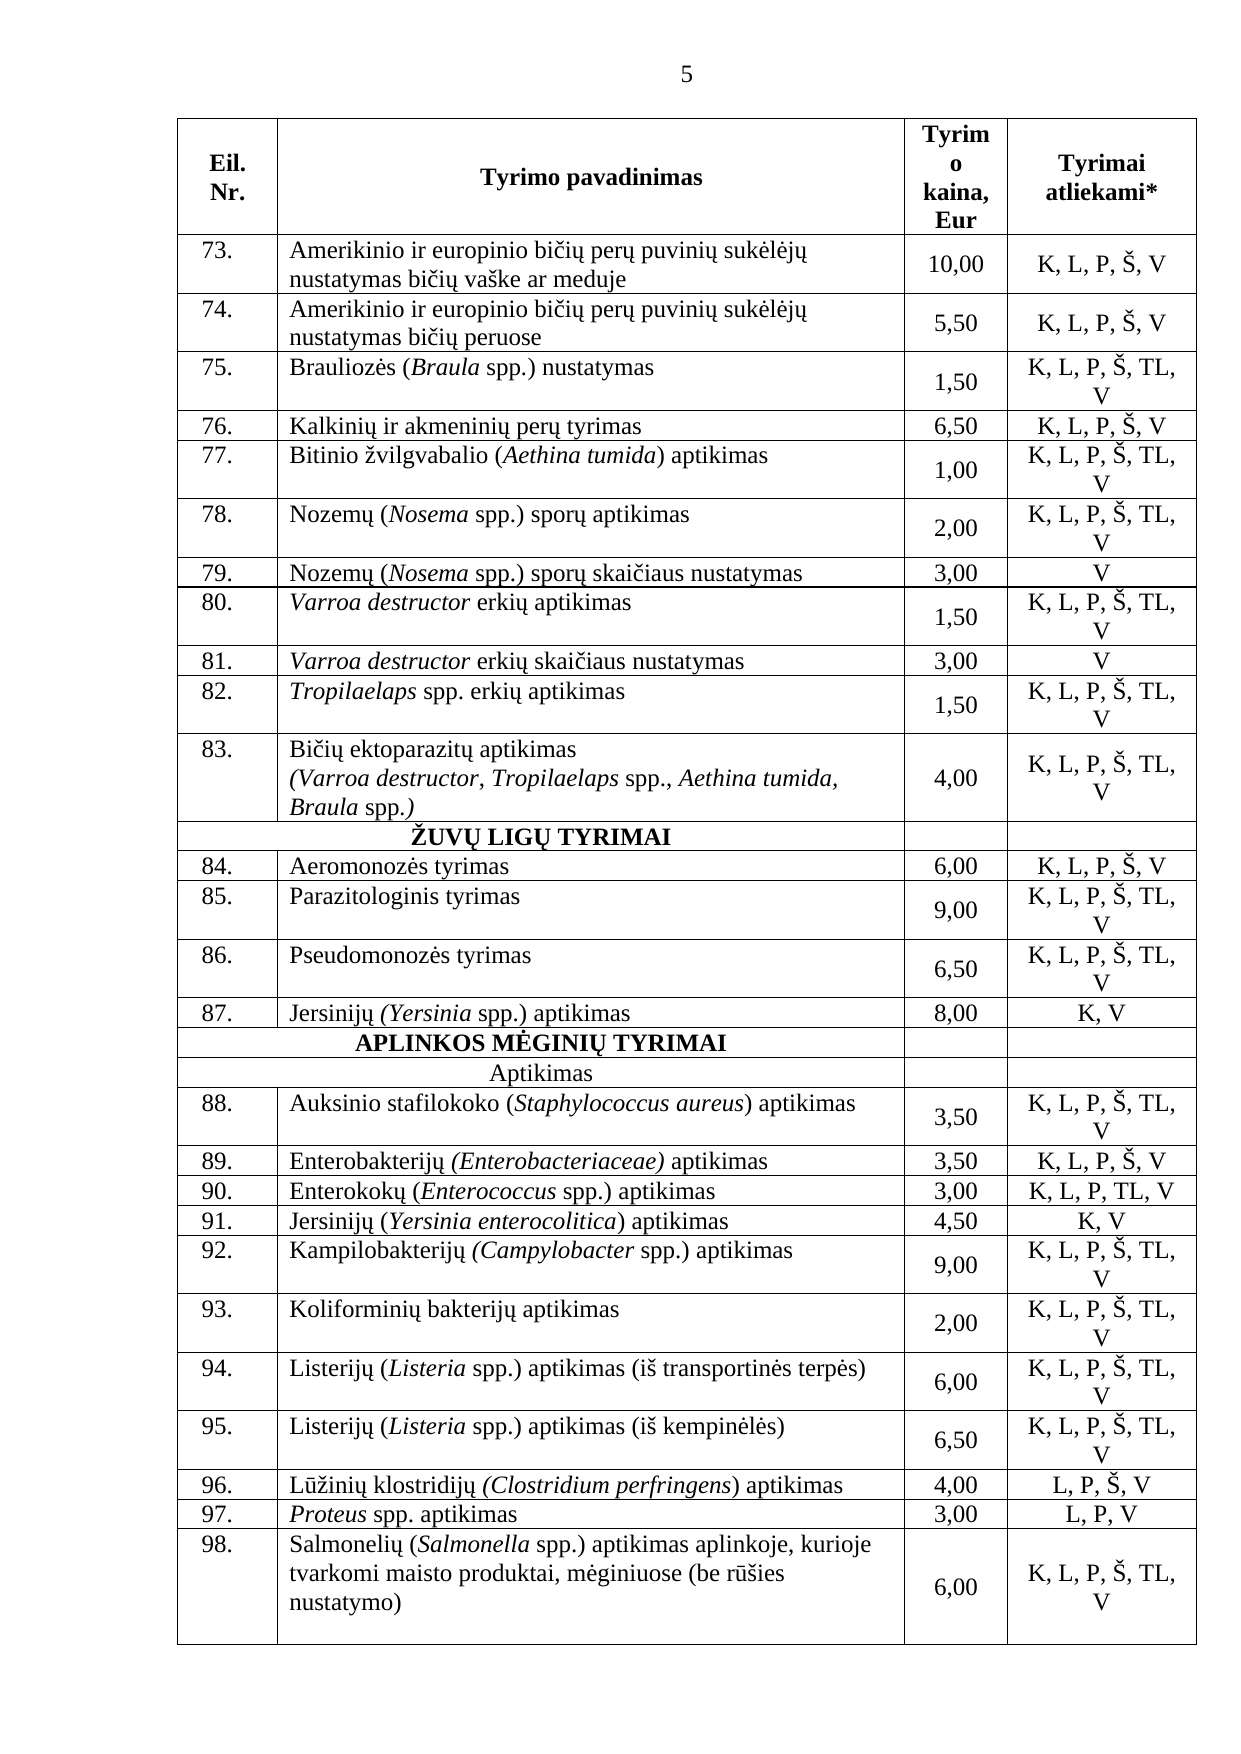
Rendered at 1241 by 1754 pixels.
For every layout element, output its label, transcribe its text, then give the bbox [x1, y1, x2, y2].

table_cell Listerijų (Listeria spp.) aptikimas (iš kempinėlės) [278, 1411, 904, 1469]
table_cell Salmonelių (Salmonella spp.) aptikimas aplinkoje, kurioje tvarkomi maisto produktai, mėginiuose (be rūšies nustatymo) [278, 1529, 904, 1644]
table_cell K, L, P, Š, TL, V [1008, 1353, 1196, 1410]
table_cell 87. [178, 998, 277, 1027]
table_cell ŽUVŲ LIGŲ TYRIMAI [178, 822, 904, 850]
table_cell K, V [1008, 1206, 1196, 1234]
table_cell 94. [178, 1353, 277, 1410]
table_cell Amerikinio ir europinio bičių perų puvinių sukėlėjų nustatymas bičių vaške ar meduje [278, 235, 904, 293]
table_cell 10,00 [905, 235, 1007, 293]
table_cell Amerikinio ir europinio bičių perų puvinių sukėlėjų nustatymas bičių peruose [278, 294, 904, 351]
table_cell 82. [178, 676, 277, 733]
table_cell K, L, P, Š, TL, V [1008, 1236, 1196, 1293]
table_cell 88. [178, 1088, 277, 1145]
table_cell APLINKOS MĖGINIŲ TYRIMAI [178, 1028, 904, 1057]
table_header Tyrimai atliekami* [1008, 119, 1196, 234]
table_cell Varroa destructor erkių aptikimas [278, 588, 904, 645]
table_cell 91. [178, 1206, 277, 1234]
table_cell 3,00 [905, 1500, 1007, 1528]
table_cell 73. [178, 235, 277, 293]
table_cell K, L, P, TL, V [1008, 1176, 1196, 1205]
table_cell 96. [178, 1470, 277, 1498]
table_cell 78. [178, 499, 277, 557]
table_cell Lūžinių klostridijų (Clostridium perfringens) aptikimas [278, 1470, 904, 1498]
table_cell K, L, P, Š, TL, V [1008, 441, 1196, 498]
table_cell [905, 1028, 1007, 1057]
table_cell 75. [178, 352, 277, 410]
table_cell Bičių ektoparazitų aptikimas (Varroa destructor, Tropilaelaps spp., Aethina tumida, Braula spp.) [278, 734, 904, 821]
table_cell 80. [178, 588, 277, 645]
table_cell 2,00 [905, 499, 1007, 557]
table_cell K, L, P, Š, V [1008, 1146, 1196, 1175]
table_cell 95. [178, 1411, 277, 1469]
table_cell 81. [178, 646, 277, 675]
table_cell 83. [178, 734, 277, 821]
table_cell L, P, Š, V [1008, 1470, 1196, 1498]
table_cell Enterobakterijų (Enterobacteriaceae) aptikimas [278, 1146, 904, 1175]
table_cell L, P, V [1008, 1500, 1196, 1528]
table_cell 89. [178, 1146, 277, 1175]
table_cell Bitinio žvilgvabalio (Aethina tumida) aptikimas [278, 441, 904, 498]
table_cell K, L, P, Š, TL, V [1008, 940, 1196, 997]
table_cell 1,50 [905, 676, 1007, 733]
table_cell Nozemų (Nosema spp.) sporų aptikimas [278, 499, 904, 557]
table_cell [1008, 822, 1196, 850]
table_cell 4,50 [905, 1206, 1007, 1234]
table_cell 77. [178, 441, 277, 498]
table_cell K, L, P, Š, V [1008, 851, 1196, 880]
table_cell K, L, P, Š, TL, V [1008, 1294, 1196, 1352]
table_cell 6,50 [905, 1411, 1007, 1469]
table_cell 1,00 [905, 441, 1007, 498]
table_cell 8,00 [905, 998, 1007, 1027]
table_cell 76. [178, 411, 277, 439]
table_header Tyrimo kaina, Eur [905, 119, 1007, 234]
table_cell Jersinijų (Yersinia spp.) aptikimas [278, 998, 904, 1027]
table_cell K, L, P, Š, TL, V [1008, 352, 1196, 410]
table_cell K, L, P, Š, TL, V [1008, 1088, 1196, 1145]
table_cell Proteus spp. aptikimas [278, 1500, 904, 1528]
table_cell 3,00 [905, 1176, 1007, 1205]
table_cell Aeromonozės tyrimas [278, 851, 904, 880]
table_cell [905, 822, 1007, 850]
table_cell Koliforminių bakterijų aptikimas [278, 1294, 904, 1352]
table_cell 85. [178, 881, 277, 939]
table_cell 86. [178, 940, 277, 997]
table_cell K, L, P, Š, V [1008, 294, 1196, 351]
table_cell Jersinijų (Yersinia enterocolitica) aptikimas [278, 1206, 904, 1234]
table_cell Auksinio stafilokoko (Staphylococcus aureus) aptikimas [278, 1088, 904, 1145]
table_cell Varroa destructor erkių skaičiaus nustatymas [278, 646, 904, 675]
table_cell 6,00 [905, 851, 1007, 880]
table_cell V [1008, 558, 1196, 586]
table_cell 98. [178, 1529, 277, 1644]
table_cell 1,50 [905, 352, 1007, 410]
table_cell Kalkinių ir akmeninių perų tyrimas [278, 411, 904, 439]
table_cell Enterokokų (Enterococcus spp.) aptikimas [278, 1176, 904, 1205]
table_cell K, L, P, Š, TL, V [1008, 499, 1196, 557]
table_cell K, L, P, Š, TL, V [1008, 734, 1196, 821]
table_cell [1008, 1058, 1196, 1087]
table_cell 90. [178, 1176, 277, 1205]
table_cell 3,00 [905, 558, 1007, 586]
table_cell 1,50 [905, 588, 1007, 645]
table_cell 97. [178, 1500, 277, 1528]
table_cell Tropilaelaps spp. erkių aptikimas [278, 676, 904, 733]
table_cell Parazitologinis tyrimas [278, 881, 904, 939]
table_cell K, L, P, Š, TL, V [1008, 1411, 1196, 1469]
table_header Eil. Nr. [178, 119, 277, 234]
table_cell 3,50 [905, 1088, 1007, 1145]
table_cell K, L, P, Š, TL, V [1008, 676, 1196, 733]
table_cell K, L, P, Š, V [1008, 235, 1196, 293]
table_cell 2,00 [905, 1294, 1007, 1352]
table_cell 9,00 [905, 881, 1007, 939]
table_cell 6,00 [905, 1529, 1007, 1644]
table_cell 5,50 [905, 294, 1007, 351]
table_cell K, L, P, Š, V [1008, 411, 1196, 439]
table_cell 6,50 [905, 940, 1007, 997]
table_cell 74. [178, 294, 277, 351]
table_cell Nozemų (Nosema spp.) sporų skaičiaus nustatymas [278, 558, 904, 586]
table_cell 79. [178, 558, 277, 586]
table_cell [1008, 1028, 1196, 1057]
table_cell 3,00 [905, 646, 1007, 675]
table_cell 84. [178, 851, 277, 880]
table_cell K, V [1008, 998, 1196, 1027]
table_cell [905, 1058, 1007, 1087]
table_cell Listerijų (Listeria spp.) aptikimas (iš transportinės terpės) [278, 1353, 904, 1410]
table_cell K, L, P, Š, TL, V [1008, 1529, 1196, 1644]
table_cell K, L, P, Š, TL, V [1008, 881, 1196, 939]
table_header Tyrimo pavadinimas [278, 119, 904, 234]
table_cell Brauliozės (Braula spp.) nustatymas [278, 352, 904, 410]
table_cell K, L, P, Š, TL, V [1008, 588, 1196, 645]
table_cell V [1008, 646, 1196, 675]
table_cell 92. [178, 1236, 277, 1293]
table_cell Aptikimas [178, 1058, 904, 1087]
table_cell Pseudomonozės tyrimas [278, 940, 904, 997]
table_cell 6,50 [905, 411, 1007, 439]
table_cell 4,00 [905, 734, 1007, 821]
table_cell 6,00 [905, 1353, 1007, 1410]
table_cell 3,50 [905, 1146, 1007, 1175]
table_cell 4,00 [905, 1470, 1007, 1498]
table_cell Kampilobakterijų (Campylobacter spp.) aptikimas [278, 1236, 904, 1293]
table_cell 93. [178, 1294, 277, 1352]
table_cell 9,00 [905, 1236, 1007, 1293]
